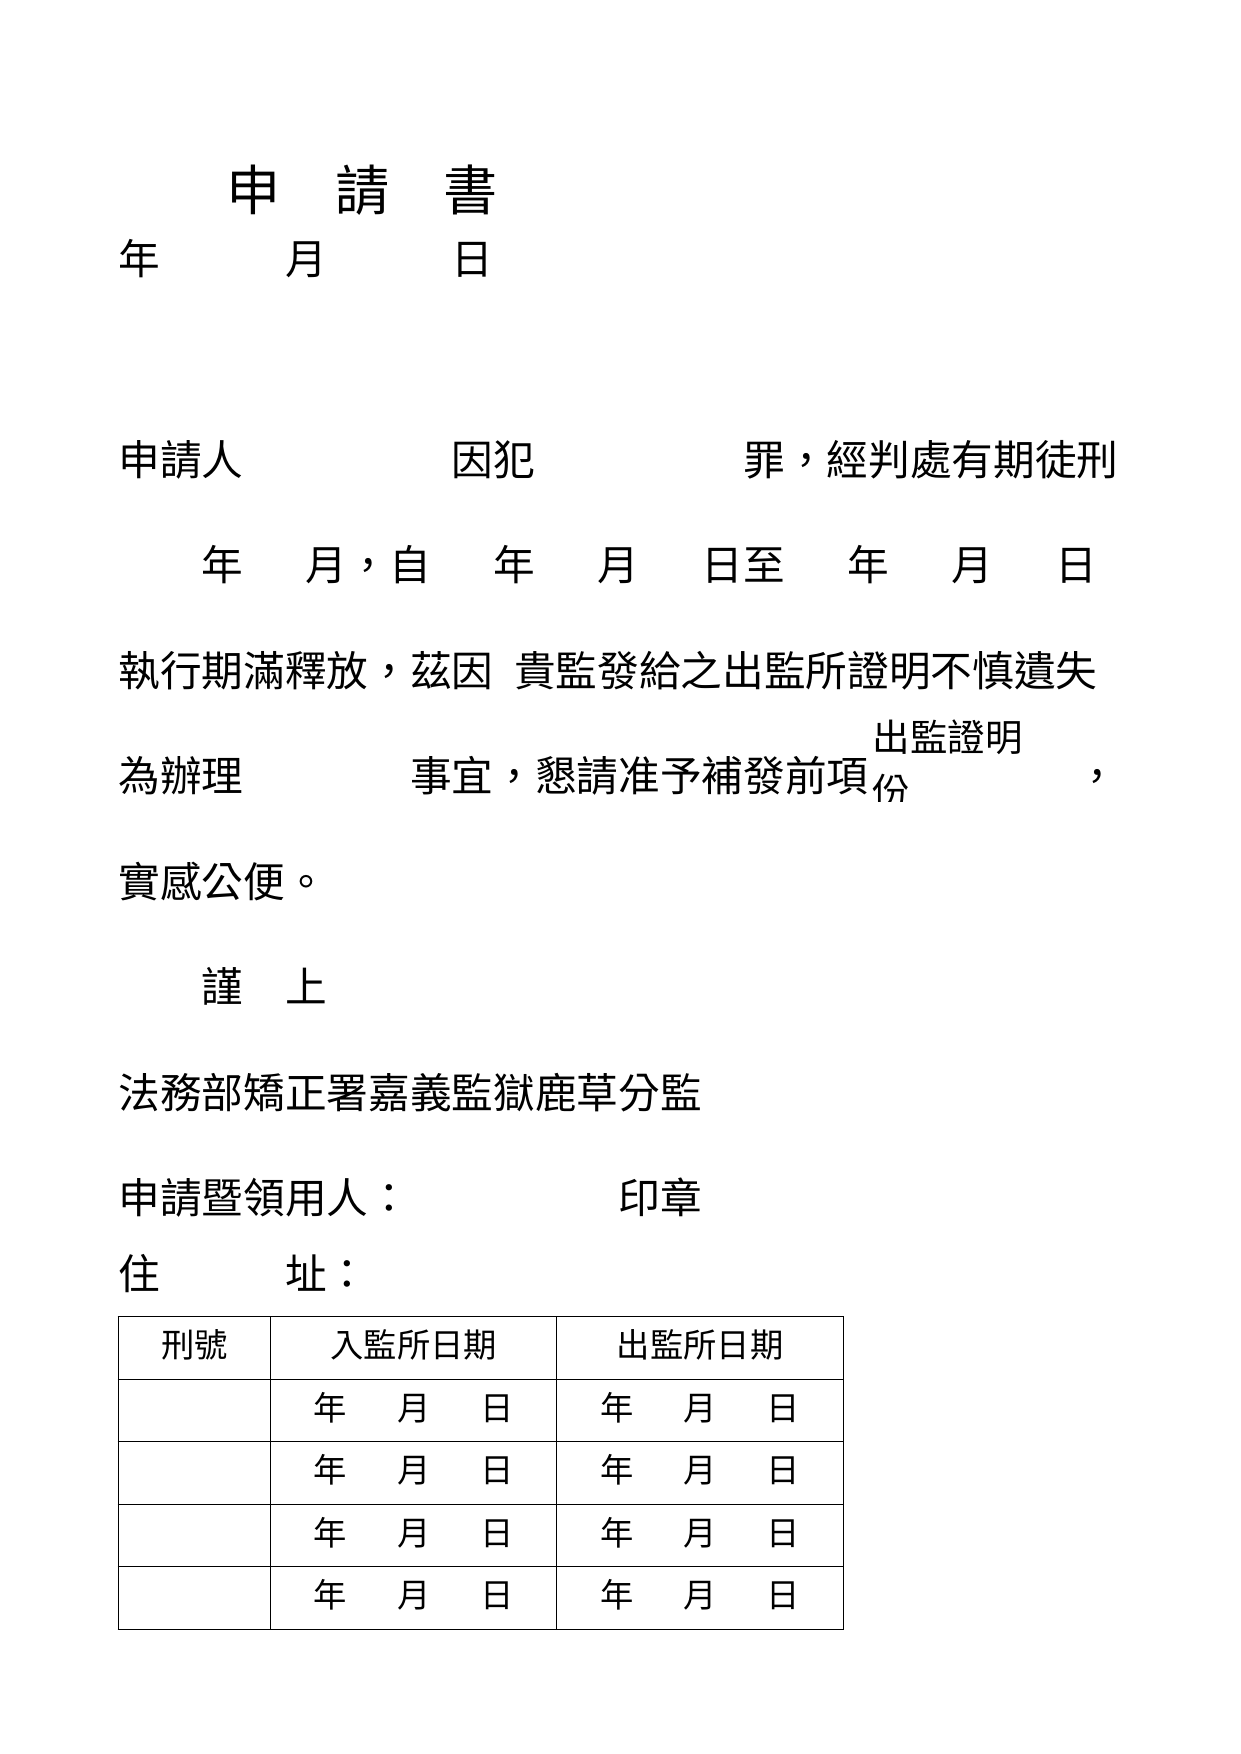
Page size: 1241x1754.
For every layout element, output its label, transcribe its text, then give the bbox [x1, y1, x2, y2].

table_cell 年 月 日 [271, 1380, 556, 1441]
text 申請暨領用人： 印章 [118, 1165, 1122, 1226]
text 為辦理 事宜，懇請准予補發前項 ， [1106, 743, 1122, 804]
table_cell 年 月 日 [271, 1442, 556, 1503]
text 執行期滿釋放，茲因 貴監發給之出監所證明不慎遺失 [118, 638, 1122, 699]
table_cell 年 月 日 [271, 1505, 556, 1566]
table_cell 年 月 日 [557, 1505, 843, 1566]
table_header 刑號 [119, 1317, 270, 1378]
table_cell 年 月 日 [557, 1567, 843, 1628]
table_cell 年 月 日 [271, 1567, 556, 1628]
text 住 址： [118, 1241, 1122, 1301]
table_cell [119, 1380, 270, 1441]
text 出監證明 份 [872, 707, 1089, 802]
text 實感公便。 [118, 849, 1122, 909]
text 為辦理 事宜，懇請准予補發前項 ， [118, 743, 856, 804]
table_header 出監所日期 [557, 1317, 843, 1378]
text 法務部矯正署嘉義監獄鹿草分監 [118, 1060, 1122, 1120]
text 申請人 因犯 罪，經判處有期徒刑 [118, 427, 1122, 487]
text 謹 上 [201, 954, 1122, 1015]
table_cell [119, 1505, 270, 1566]
text 執行期滿釋放，茲因 貴監發給之出監所證明不慎遺失 [857, 700, 1104, 809]
table_cell 年 月 日 [557, 1380, 843, 1441]
table_cell 年 月 日 [557, 1442, 843, 1503]
table_header 入監所日期 [271, 1317, 556, 1378]
table_cell [119, 1567, 270, 1628]
table_cell [119, 1442, 270, 1503]
text 申 請 書 年 月 日 [118, 148, 1122, 286]
text 年 月，自 年 月 日至 年 月 日 [201, 532, 1122, 593]
